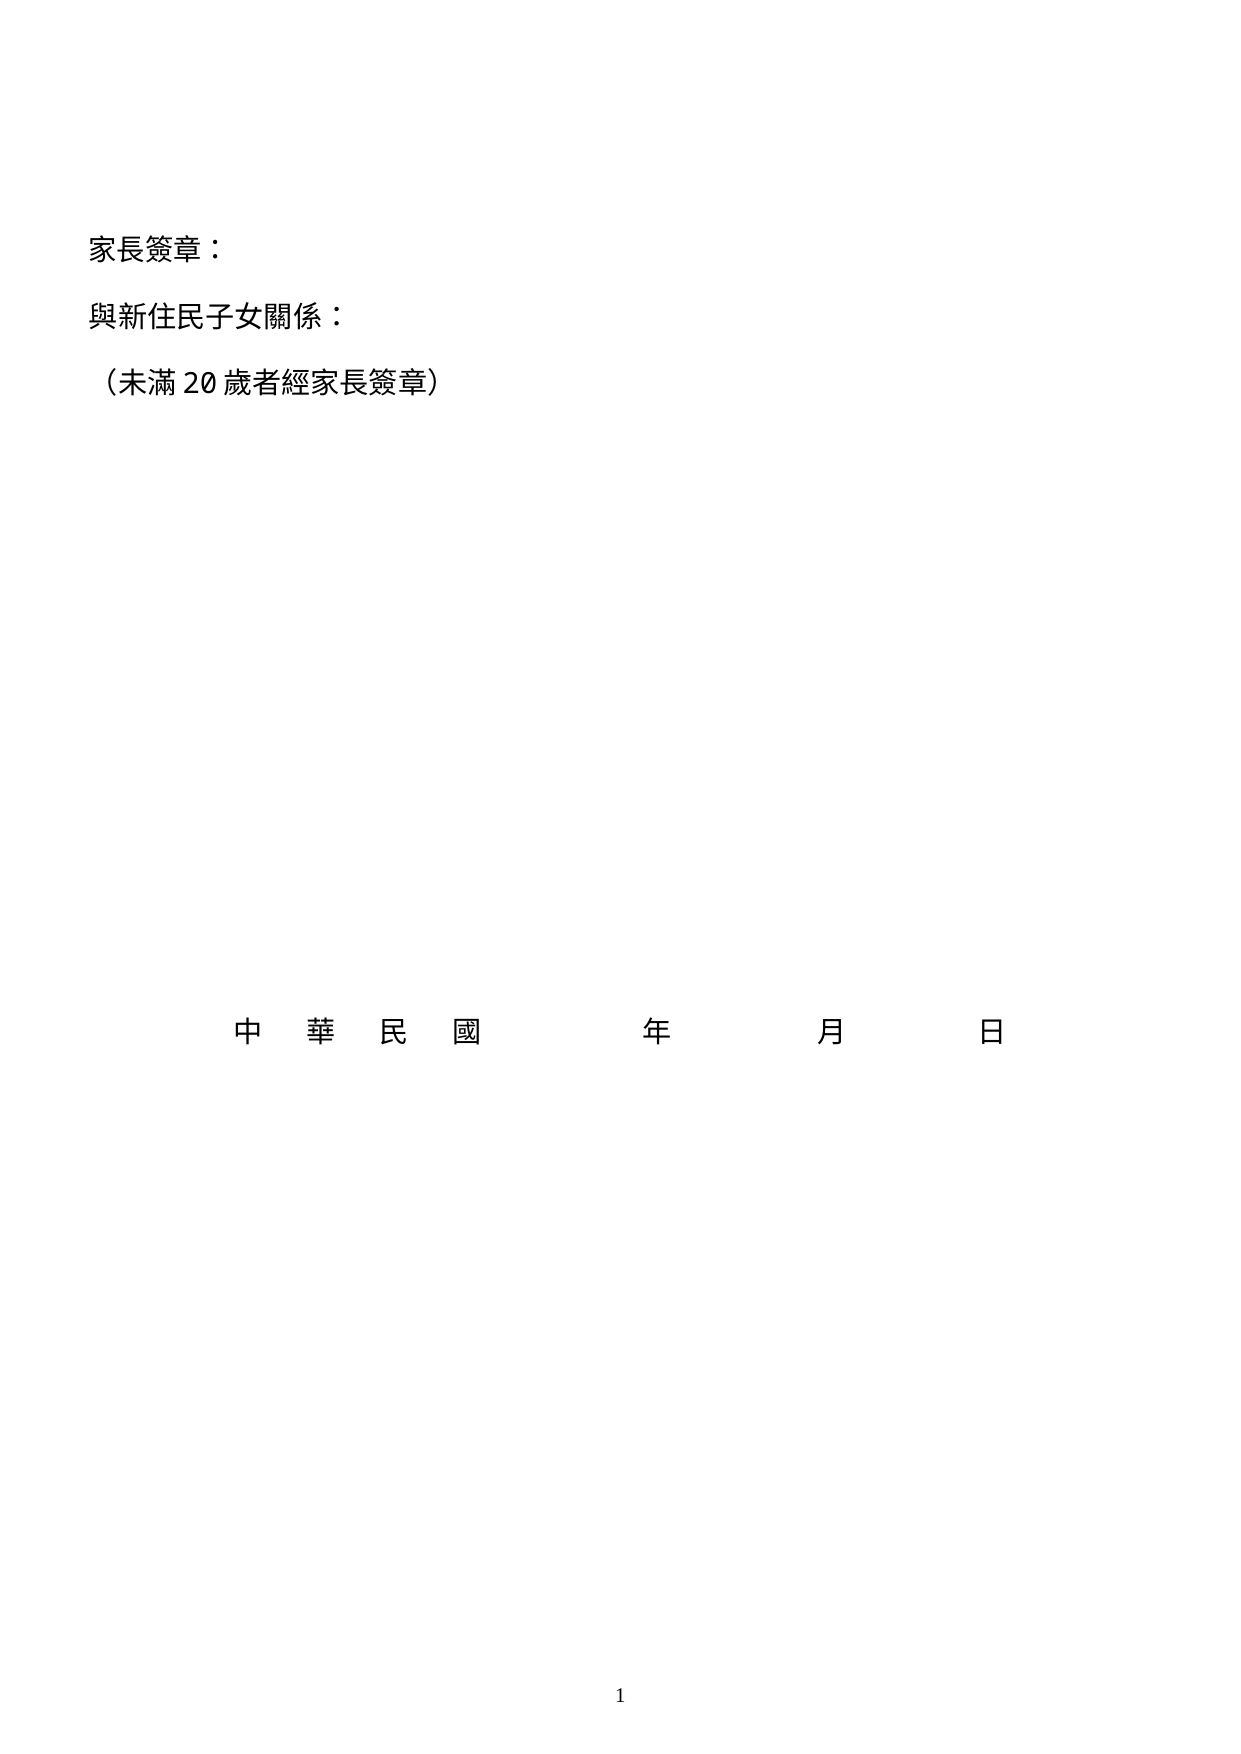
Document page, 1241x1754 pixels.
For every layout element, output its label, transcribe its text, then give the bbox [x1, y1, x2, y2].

table_cell （未滿20歲者經家長簽章） [89, 355, 576, 422]
text 中 華 民 國 年 月 日 [89, 988, 1152, 1051]
table_cell [89, 422, 576, 488]
table_cell 與新住民子女關係： [89, 289, 576, 355]
table_header 家長簽章： [89, 223, 576, 289]
